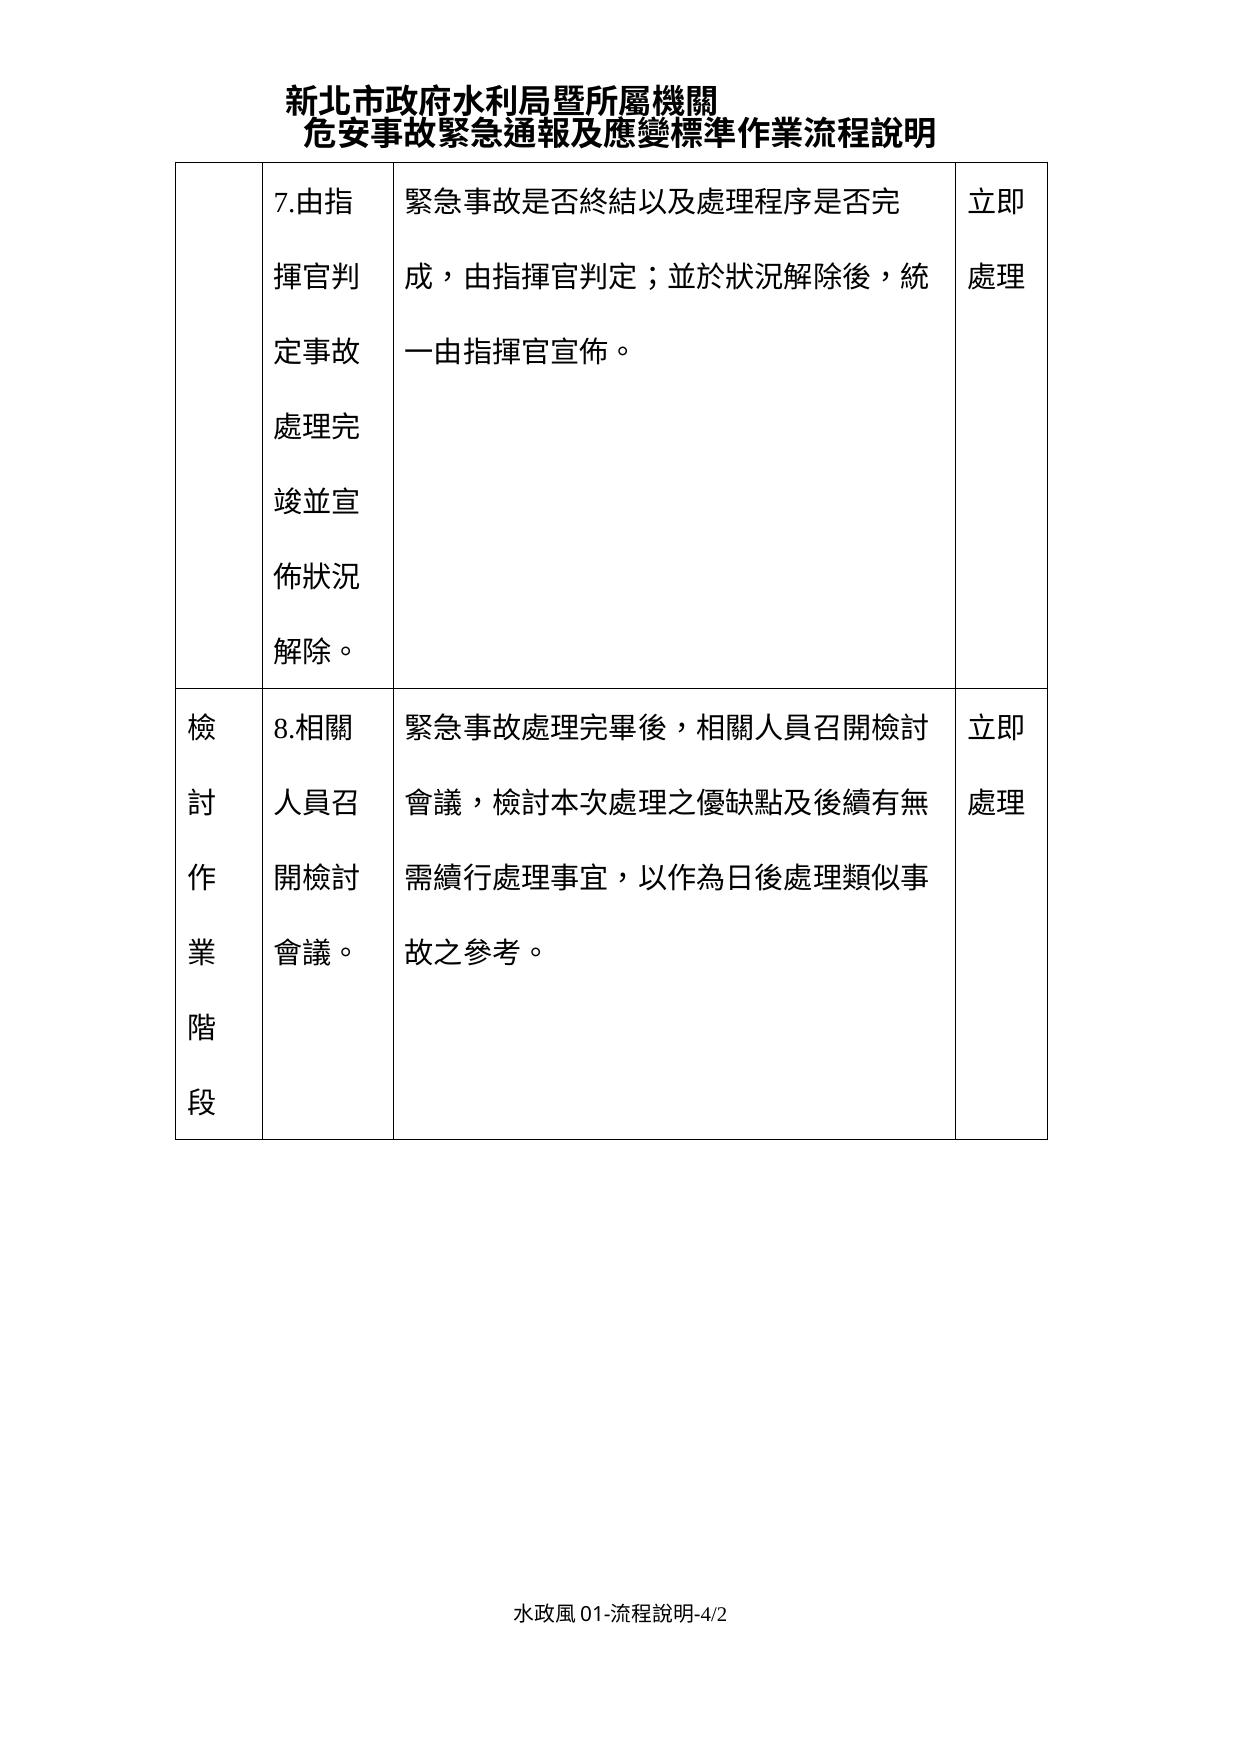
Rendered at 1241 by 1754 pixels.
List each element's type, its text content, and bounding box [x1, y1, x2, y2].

table_cell [176, 163, 262, 688]
table_cell 緊急事故是否終結以及處理程序是否完成，由指揮官判定；並於狀況解除後，統一由指揮官宣佈。 [394, 163, 955, 688]
table_cell 檢 討 作 業 階 段 [176, 689, 262, 1139]
table_cell 8.相關人員召開檢討會議。 [263, 689, 393, 1139]
table_cell 7.由指揮官判定事故處理完竣並宣佈狀況解除。 [263, 163, 393, 688]
table_cell 立即處理 [956, 689, 1047, 1139]
table_cell 緊急事故處理完畢後，相關人員召開檢討會議，檢討本次處理之優缺點及後續有無需續行處理事宜，以作為日後處理類似事故之參考。 [394, 689, 955, 1139]
table_cell 立即處理 [956, 163, 1047, 688]
